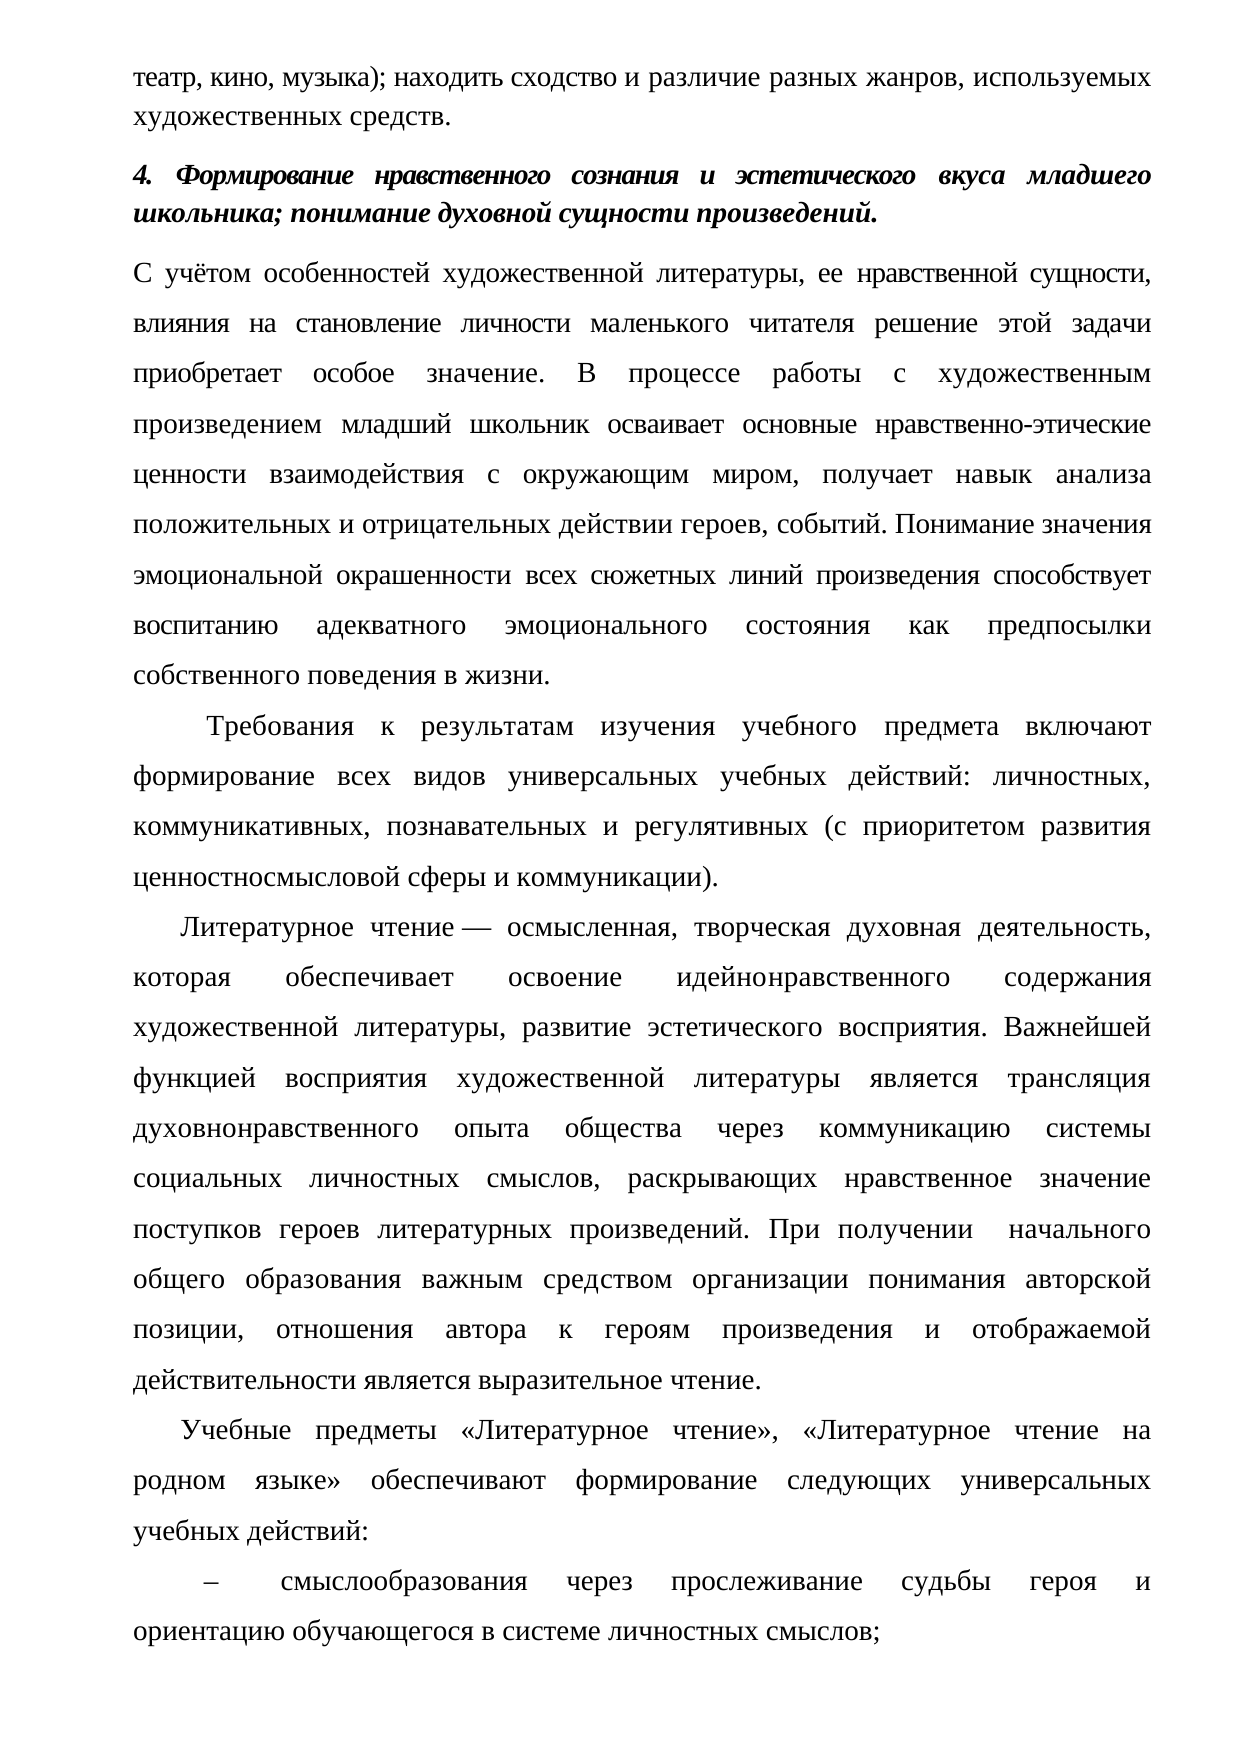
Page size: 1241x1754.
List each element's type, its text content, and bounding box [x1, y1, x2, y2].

text Требования к результатам изучения учебного предмета включают формирование всех видов универсальных учебных действий: личностных, коммуникативных, познавательных и регулятивных (с приоритетом развития ценностно­смысловой сферы и коммуникации). [133, 708, 1152, 892]
subtitle смыслообразования через прослеживание судьбы героя и ориентацию обучающегося в системе личностных смыслов; [133, 1563, 1152, 1647]
text 4. Формирование нравственного сознания и эстетического вкуса младшего школьника; понимание духовной сущности произведений. [133, 157, 1152, 229]
text Литературное чтение — осмысленная, творческая духовная деятельность, которая обеспечивает освоение идейно­нравственного содержания художественной литературы, развитие эстетического восприятия. Важнейшей функцией восприятия художественной литературы является трансляция духовно­нравственного опыта общества через коммуникацию системы социальных личностных смыслов, раскрывающих нравственное значение поступков героев литературных произведений. При получении начального общего образования важным средством организации понимания авторской позиции, отношения автора к героям произведения и отображаемой действительности является выразительное чтение. [133, 909, 1152, 1395]
text театр, кино, музыка); находить сходство и различие разных жанров, используемых художественных средств. [133, 59, 1152, 131]
text Учебные предметы «Литературное чтение», «Литературное чтение на родном языке» обеспечивают формирование следующих универсальных учебных действий: [133, 1412, 1152, 1546]
subtitle С учётом особенностей художественной литературы, ее нравственной сущности, влияния на становление личности ма­ленького читателя решение этой задачи приобретает особое значение. В процессе работы с художественным произведением младший школьник осваивает основные нравственно-этические ценности взаимодействия с окружающим миром, получает навык анализа положительных и отрицательных действии героев, событий. Понимание значения эмоциональной окрашенности всех сюжетных линий произведения способствует воспитанию адекватного эмоционального состояния как предпосылки собственного поведения в жизни. [133, 255, 1152, 691]
